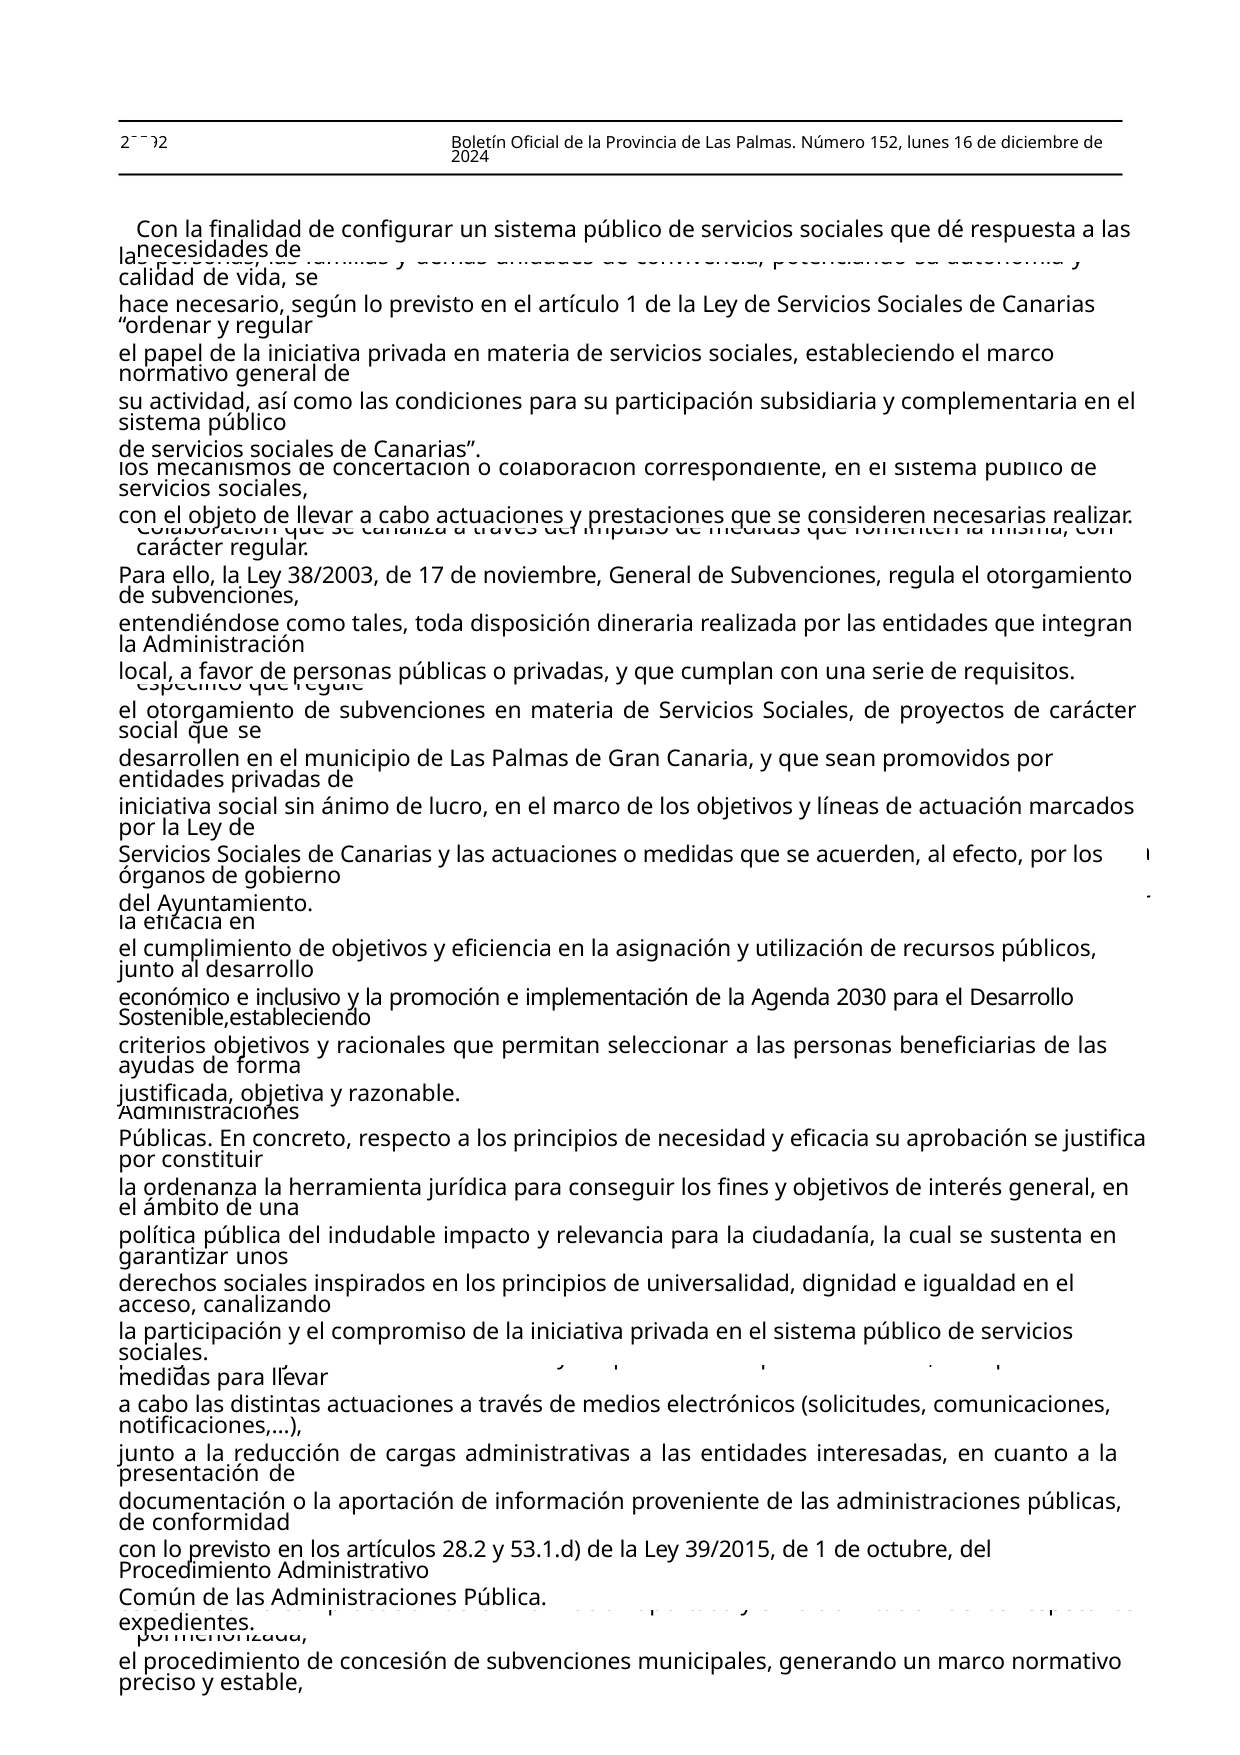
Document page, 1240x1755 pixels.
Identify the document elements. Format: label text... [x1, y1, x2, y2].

text el cumplimiento de objetivos y eficiencia en la asignación y utilización de recursos públicos, junto al desarrollo [118, 940, 1157, 982]
text Por otra parte, la ordenanza cumple el principio de seguridad jurídica al regular, de manera pormenorizada, [140, 1635, 1147, 1646]
text la participación y el compromiso de la iniciativa privada en el sistema público de servicios sociales. [118, 1323, 1147, 1365]
text junto a la reducción de cargas administrativas a las entidades interesadas, en cuanto a la presentación de [118, 1444, 1147, 1486]
text Común de las Administraciones Pública. [118, 1589, 1147, 1610]
text Con la finalidad de configurar un sistema público de servicios sociales que dé respuesta a las necesidades de [136, 221, 1147, 262]
text con lo previsto en los artículos 28.2 y 53.1.d) de la Ley 39/2015, de 1 de octubre, del Procedimiento Administrativo [118, 1541, 1147, 1582]
text a cabo las distintas actuaciones a través de medios electrónicos (solicitudes, comunicaciones, notificaciones,…), [118, 1396, 1147, 1438]
text celeridad en la comprobación de la información aportada y en la tramitación de los respectivos expedientes. [118, 1610, 1147, 1635]
text A tal efecto, la presente ordenanza tiene como finalidad establecer el marco normativo específico que regule [327, 684, 1147, 695]
text el otorgamiento de subvenciones en materia de Servicios Sociales, de proyectos de carácter social que se [118, 702, 1147, 743]
text el procedimiento de concesión de subvenciones municipales, generando un marco normativo preciso y estable, [118, 1653, 1147, 1694]
text documentación o la aportación de información proveniente de las administraciones públicas, de conformidad [118, 1493, 1147, 1534]
text iniciativa social sin ánimo de lucro, en el marco de los objetivos y líneas de actuación marcados por la Ley de [118, 798, 1147, 839]
text hace necesario, según lo previsto en el artículo 1 de la Ley de Servicios Sociales de Canarias “ordenar y regular [118, 296, 1147, 338]
text el papel de la iniciativa privada en materia de servicios sociales, estableciendo el marco normativo general de [118, 344, 1147, 386]
text criterios objetivos y racionales que permitan seleccionar a las personas beneficiarias de las ayudas de forma [118, 1037, 1157, 1078]
text local, a favor de personas públicas o privadas, y que cumplan con una serie de requisitos. [118, 663, 1147, 684]
text Públicas. En concreto, respecto a los principios de necesidad y eficacia su aprobación se justifica por constituir [118, 1130, 1147, 1172]
text persigue los objetivos de racionalización y simplificación de procedimientos, incorporando medidas para llevar [118, 1365, 1147, 1389]
text entendiéndose como tales, toda disposición dineraria realizada por las entidades que integran la Administración [118, 615, 1147, 656]
text de publicidad, transparencia, objetividad, igualdad y no discriminación, contribuirán a promover la eficacia en [118, 892, 1157, 933]
text Boletín Oficial de la Provincia de Las Palmas. Número 152, lunes 16 de diciembre de 2024 [451, 137, 1143, 166]
text Para ello, la Ley 38/2003, de 17 de noviembre, General de Subvenciones, regula el otorgamiento de subvenciones, [118, 566, 1147, 608]
text su actividad, así como las condiciones para su participación subsidiaria y complementaria en el sistema público [118, 393, 1147, 434]
text del Ayuntamiento. [118, 894, 1147, 915]
text económico e inclusivo y la promoción e implementación de la Agenda 2030 para el Desarrollo Sostenible,estableciendo [118, 988, 1157, 1030]
text de servicios sociales de Canarias”. [118, 441, 1147, 462]
text derechos sociales inspirados en los principios de universalidad, dignidad e igualdad en el acceso, canalizando [118, 1275, 1147, 1316]
text Servicios Sociales de Canarias y las actuaciones o medidas que se acuerden, al efecto, por los órganos de gobierno [118, 846, 1147, 888]
text las personas, las familias y demás unidades de convivencia, potenciando su autonomía y calidad de vida, se [118, 248, 1147, 289]
text política pública del indudable impacto y relevancia para la ciudadanía, la cual se sustenta en garantizar unos [118, 1227, 1147, 1268]
text la ordenanza la herramienta jurídica para conseguir los fines y objetivos de interés general, en el ámbito de una [118, 1178, 1147, 1220]
text justificada, objetiva y razonable. [118, 1085, 1157, 1106]
text artículo 129 de la Ley 39/2015, de 1 de octubre, del Procedimiento Administrativo Común de las Administraciones [118, 1106, 1147, 1123]
text 2 [120, 137, 154, 151]
text Colaboración que se canaliza a través del impulso de medidas que fomenten la misma, con carácter regular. [136, 528, 1147, 560]
text los mecanismos de concertación o colaboración correspondiente, en el sistema público de servicios sociales, [118, 462, 1147, 500]
text desarrollen en el municipio de Las Palmas de Gran Canaria, y que sean promovidos por entidades privadas de [118, 750, 1147, 791]
text 3592 [154, 137, 192, 151]
text con el objeto de llevar a cabo actuaciones y prestaciones que se consideren necesarias realizar. [118, 507, 1147, 528]
